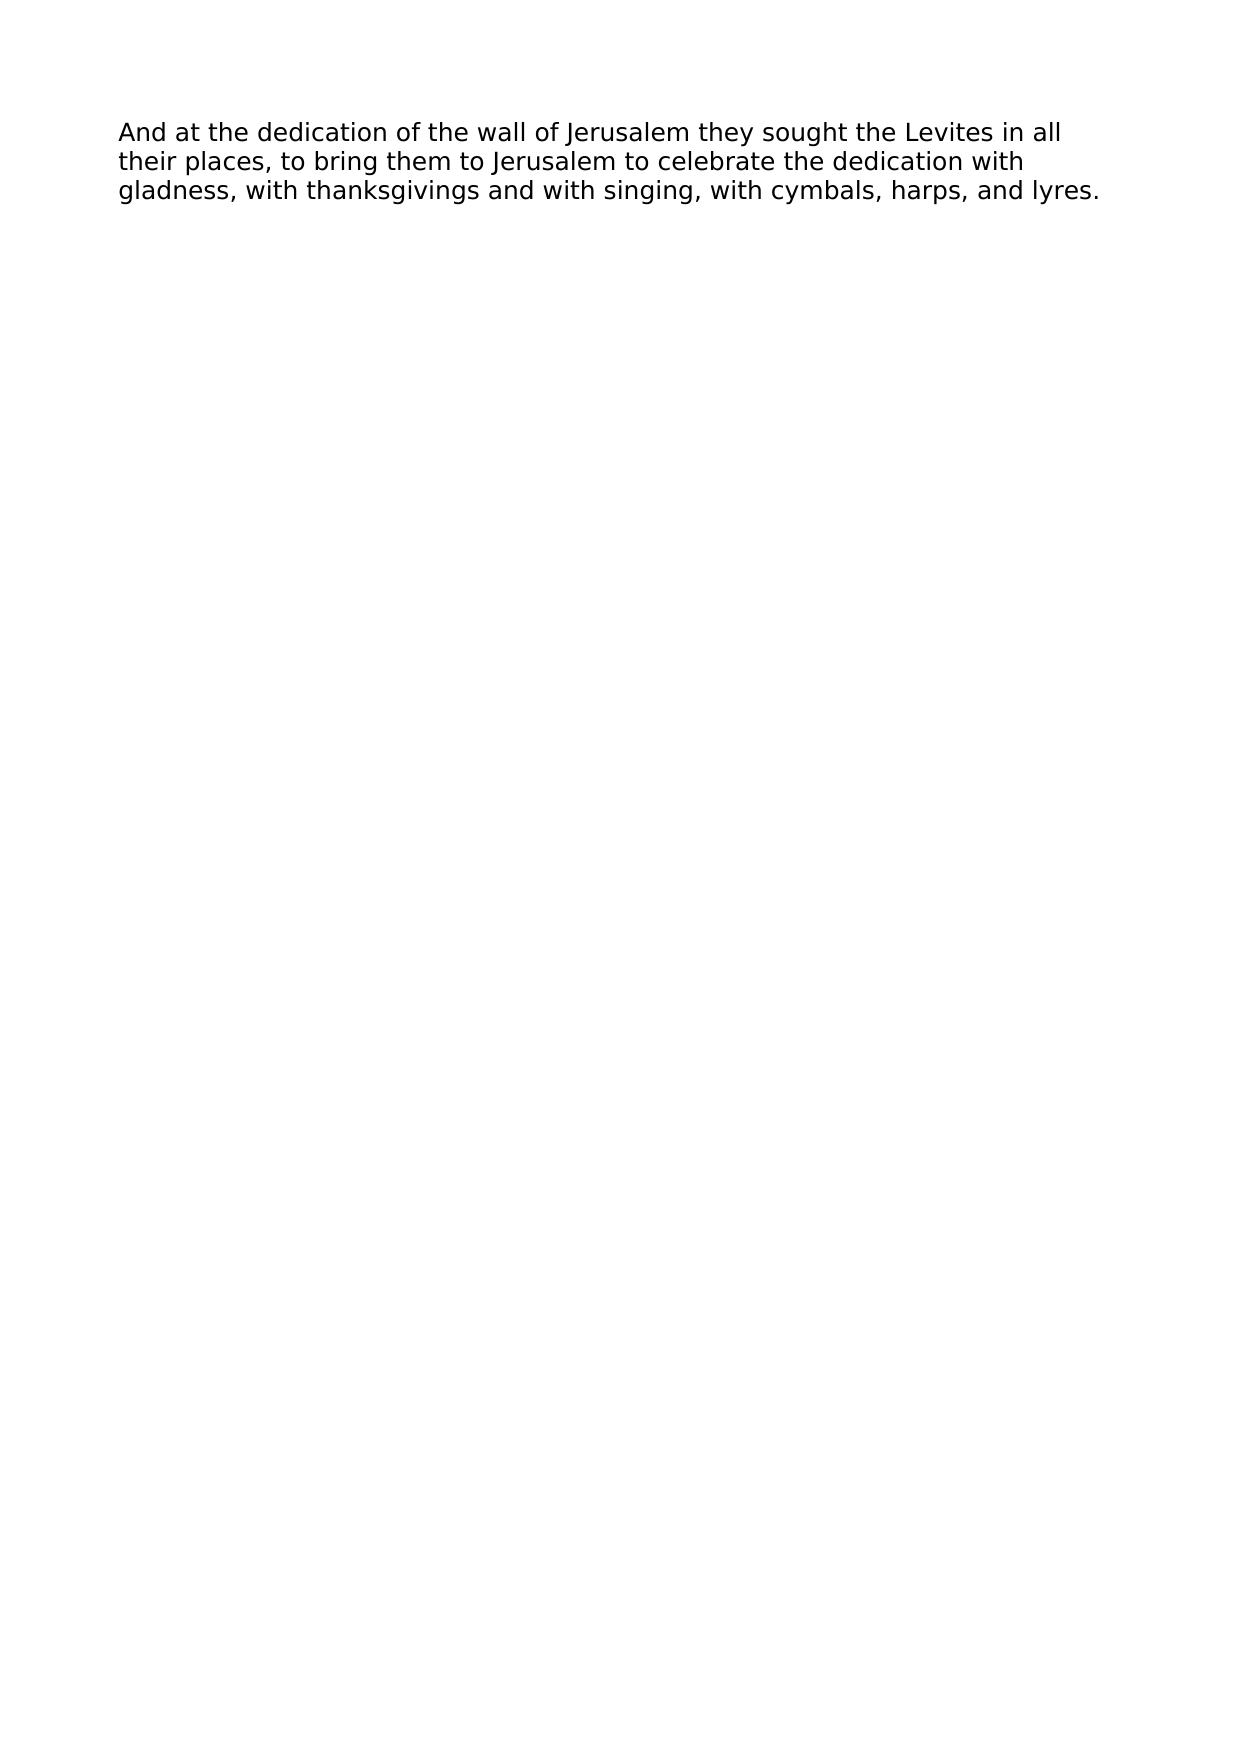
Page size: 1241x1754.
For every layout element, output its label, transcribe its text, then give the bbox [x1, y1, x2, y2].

text And at the dedication of the wall of Jerusalem they sought the Levites in all their places, to bring them to Jerusalem to celebrate the dedication with gladness, with thanksgivings and with singing, with cymbals, harps, and lyres. [118, 118, 1122, 206]
